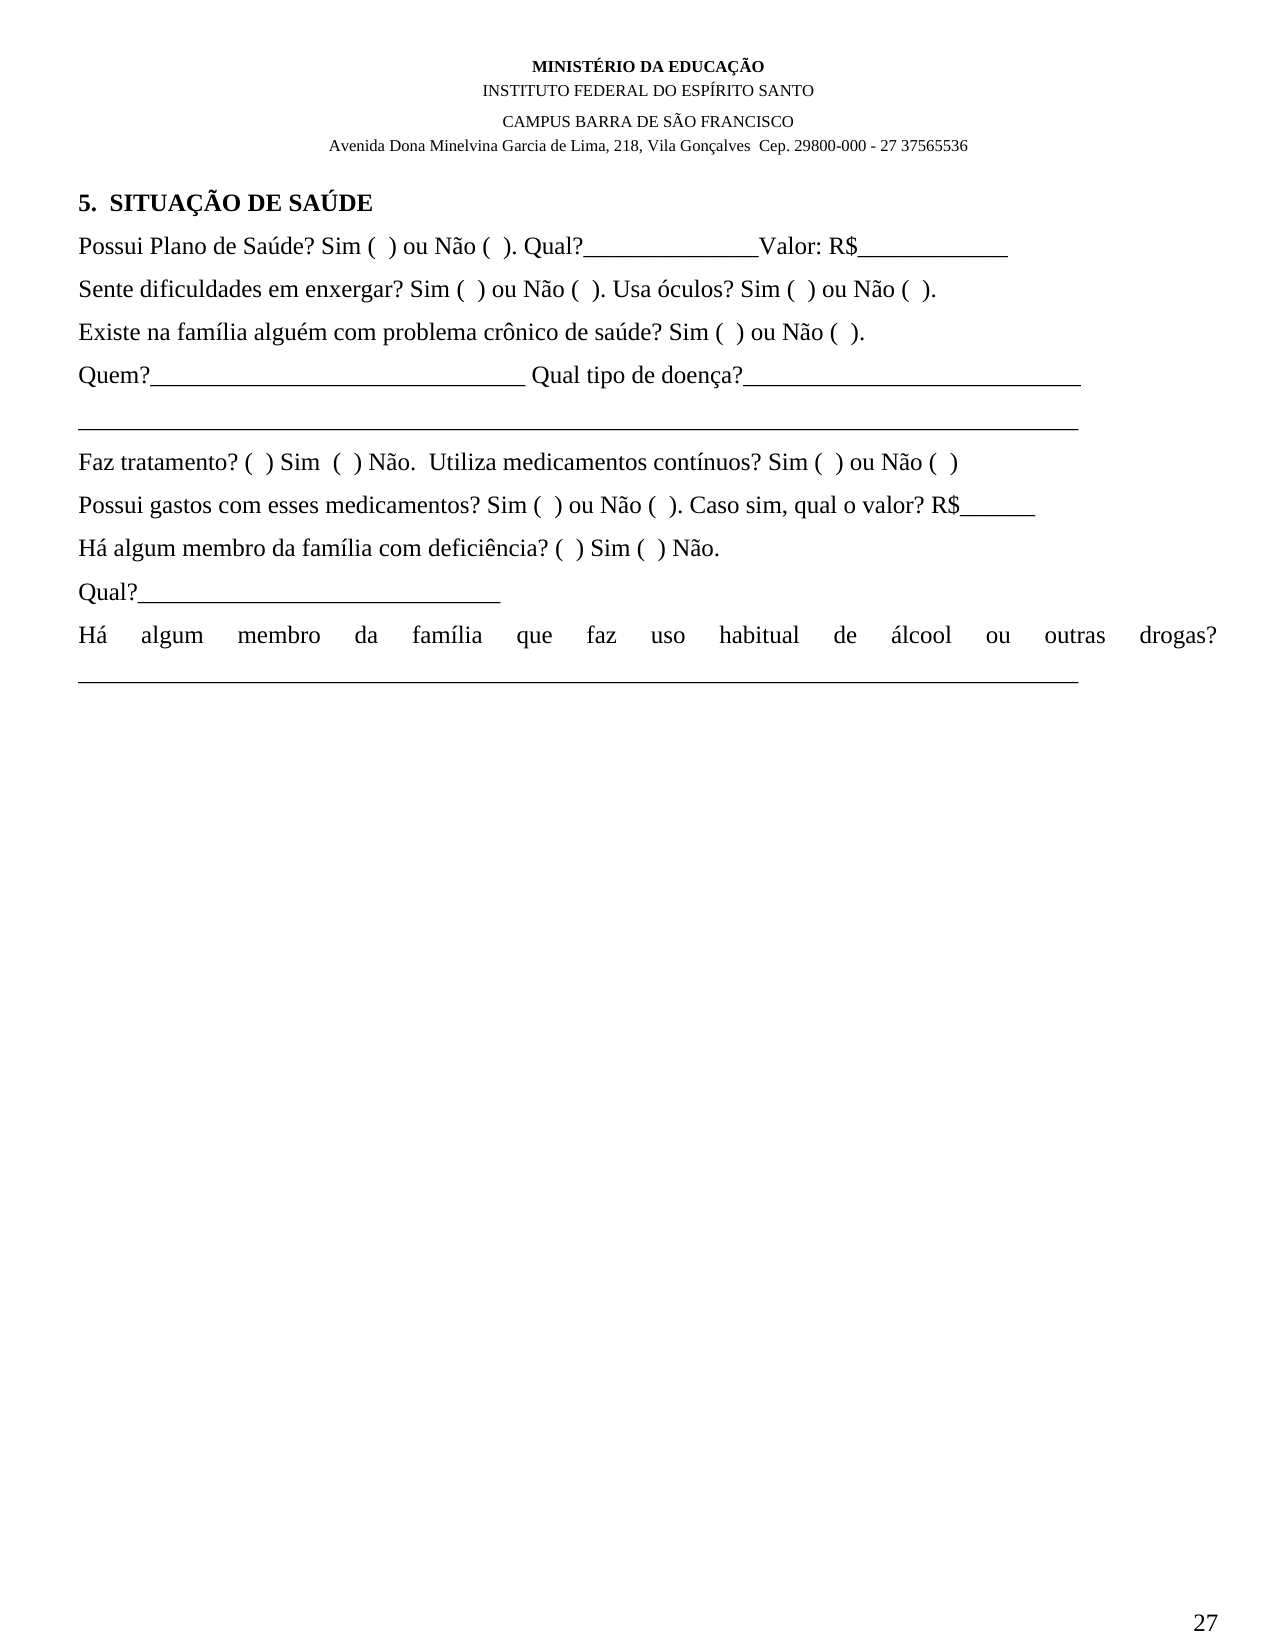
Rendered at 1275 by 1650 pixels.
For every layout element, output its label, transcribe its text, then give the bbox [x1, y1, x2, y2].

text Quem?______________________________ Qual tipo de doença?___________________________ [78, 361, 1218, 389]
text ________________________________________________________________________________ [78, 404, 1218, 433]
text Qual?_____________________________ [78, 577, 1218, 606]
text Há algum membro da família que faz uso habitual de álcool ou outras drogas?________________________________________________________________________________ [78, 620, 1218, 686]
text 5. SITUAÇÃO DE SAÚDE [78, 188, 1218, 216]
text Faz tratamento? ( ) Sim ( ) Não. Utiliza medicamentos contínuos? Sim ( ) ou Não ( ) [78, 447, 1218, 476]
text Há algum membro da família com deficiência? ( ) Sim ( ) Não. [78, 533, 1218, 562]
text Possui Plano de Saúde? Sim ( ) ou Não ( ). Qual?______________Valor: R$____________ [78, 231, 1218, 260]
text Existe na família alguém com problema crônico de saúde? Sim ( ) ou Não ( ). [78, 317, 1218, 346]
text Possui gastos com esses medicamentos? Sim ( ) ou Não ( ). Caso sim, qual o valor? R$______ [78, 490, 1218, 519]
text Sente dificuldades em enxergar? Sim ( ) ou Não ( ). Usa óculos? Sim ( ) ou Não ( ). [78, 274, 1218, 303]
